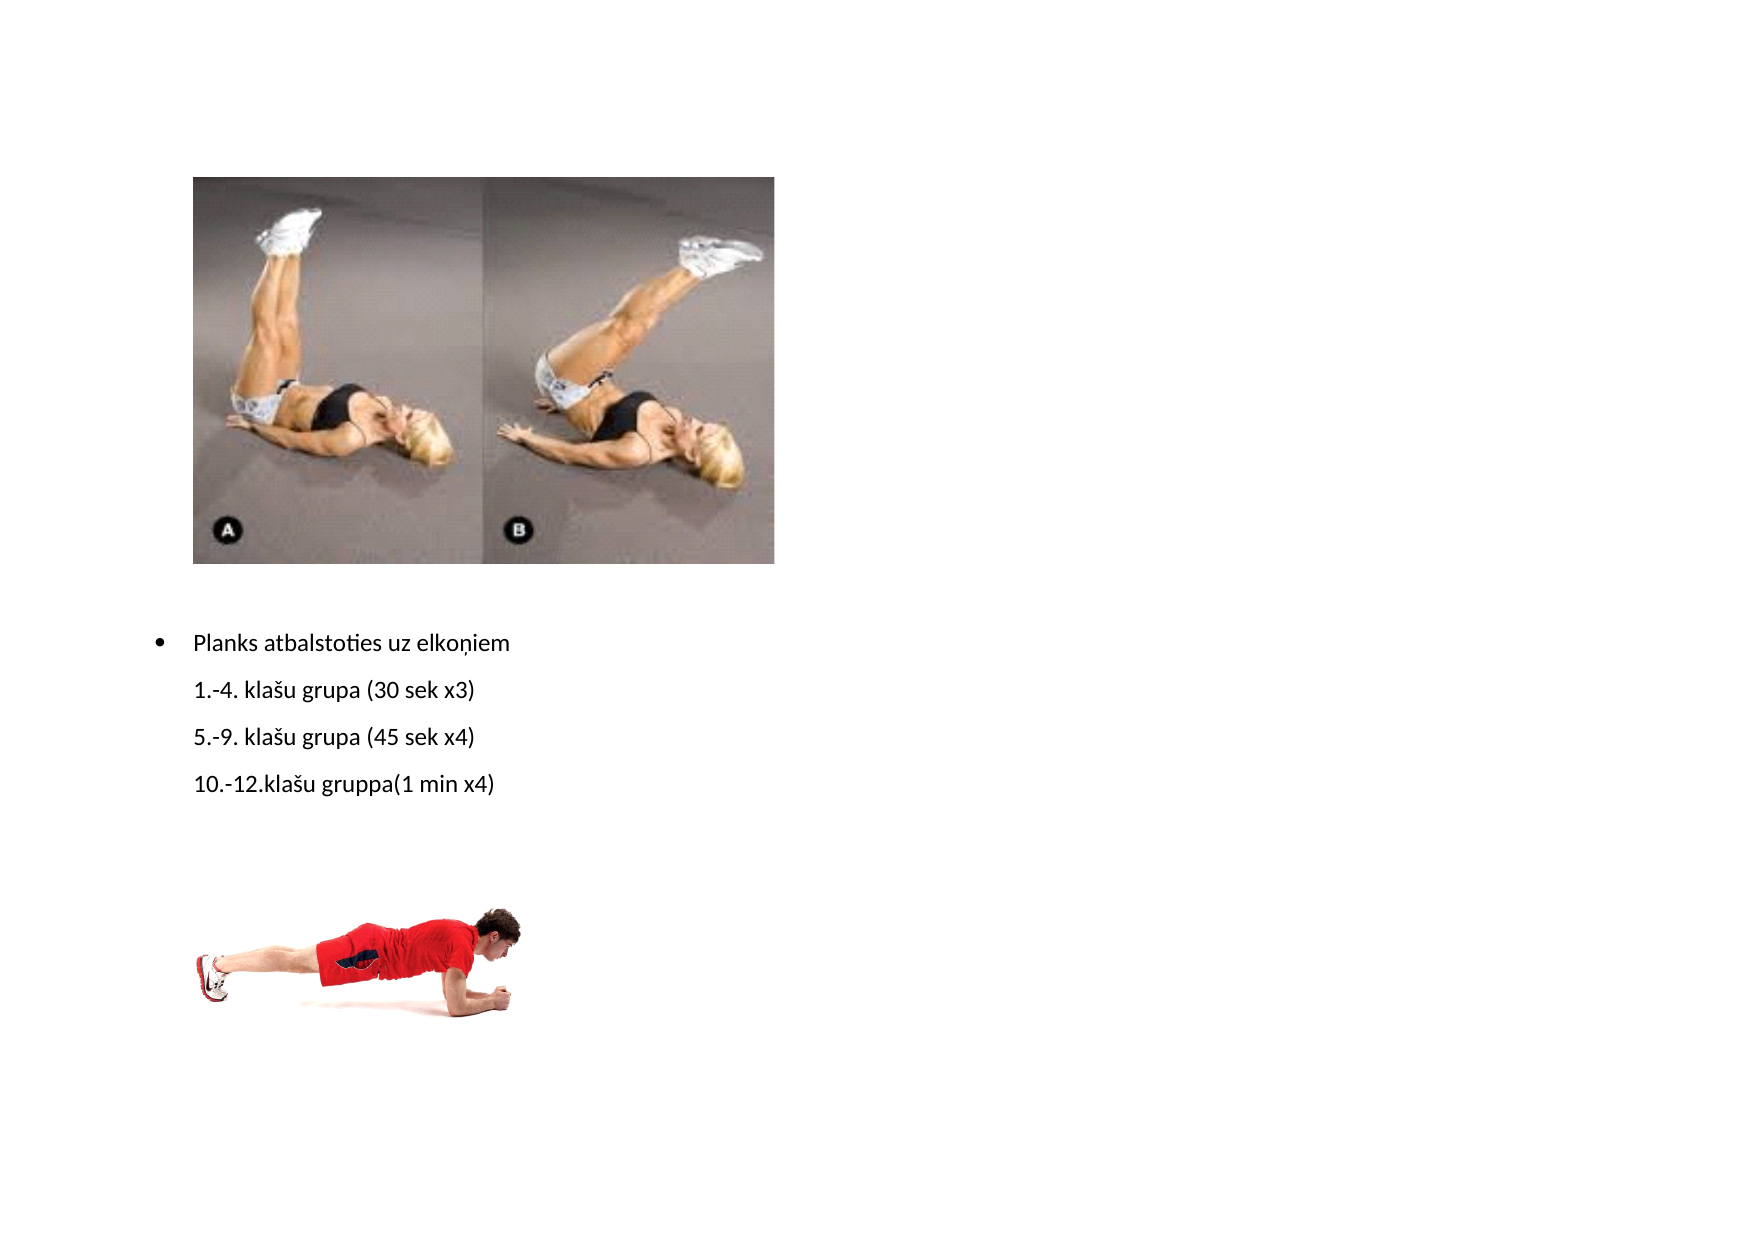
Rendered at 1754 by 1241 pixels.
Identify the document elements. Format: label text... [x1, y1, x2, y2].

text 10.-12.klašu gruppa(1 min x4) [193, 768, 1636, 799]
text 1.-4. klašu grupa (30 sek x3) [193, 674, 1636, 705]
text 5.-9. klašu grupa (45 sek x4) [193, 721, 1636, 752]
list Planks atbalstoties uz elkoņiem [156, 627, 1636, 657]
